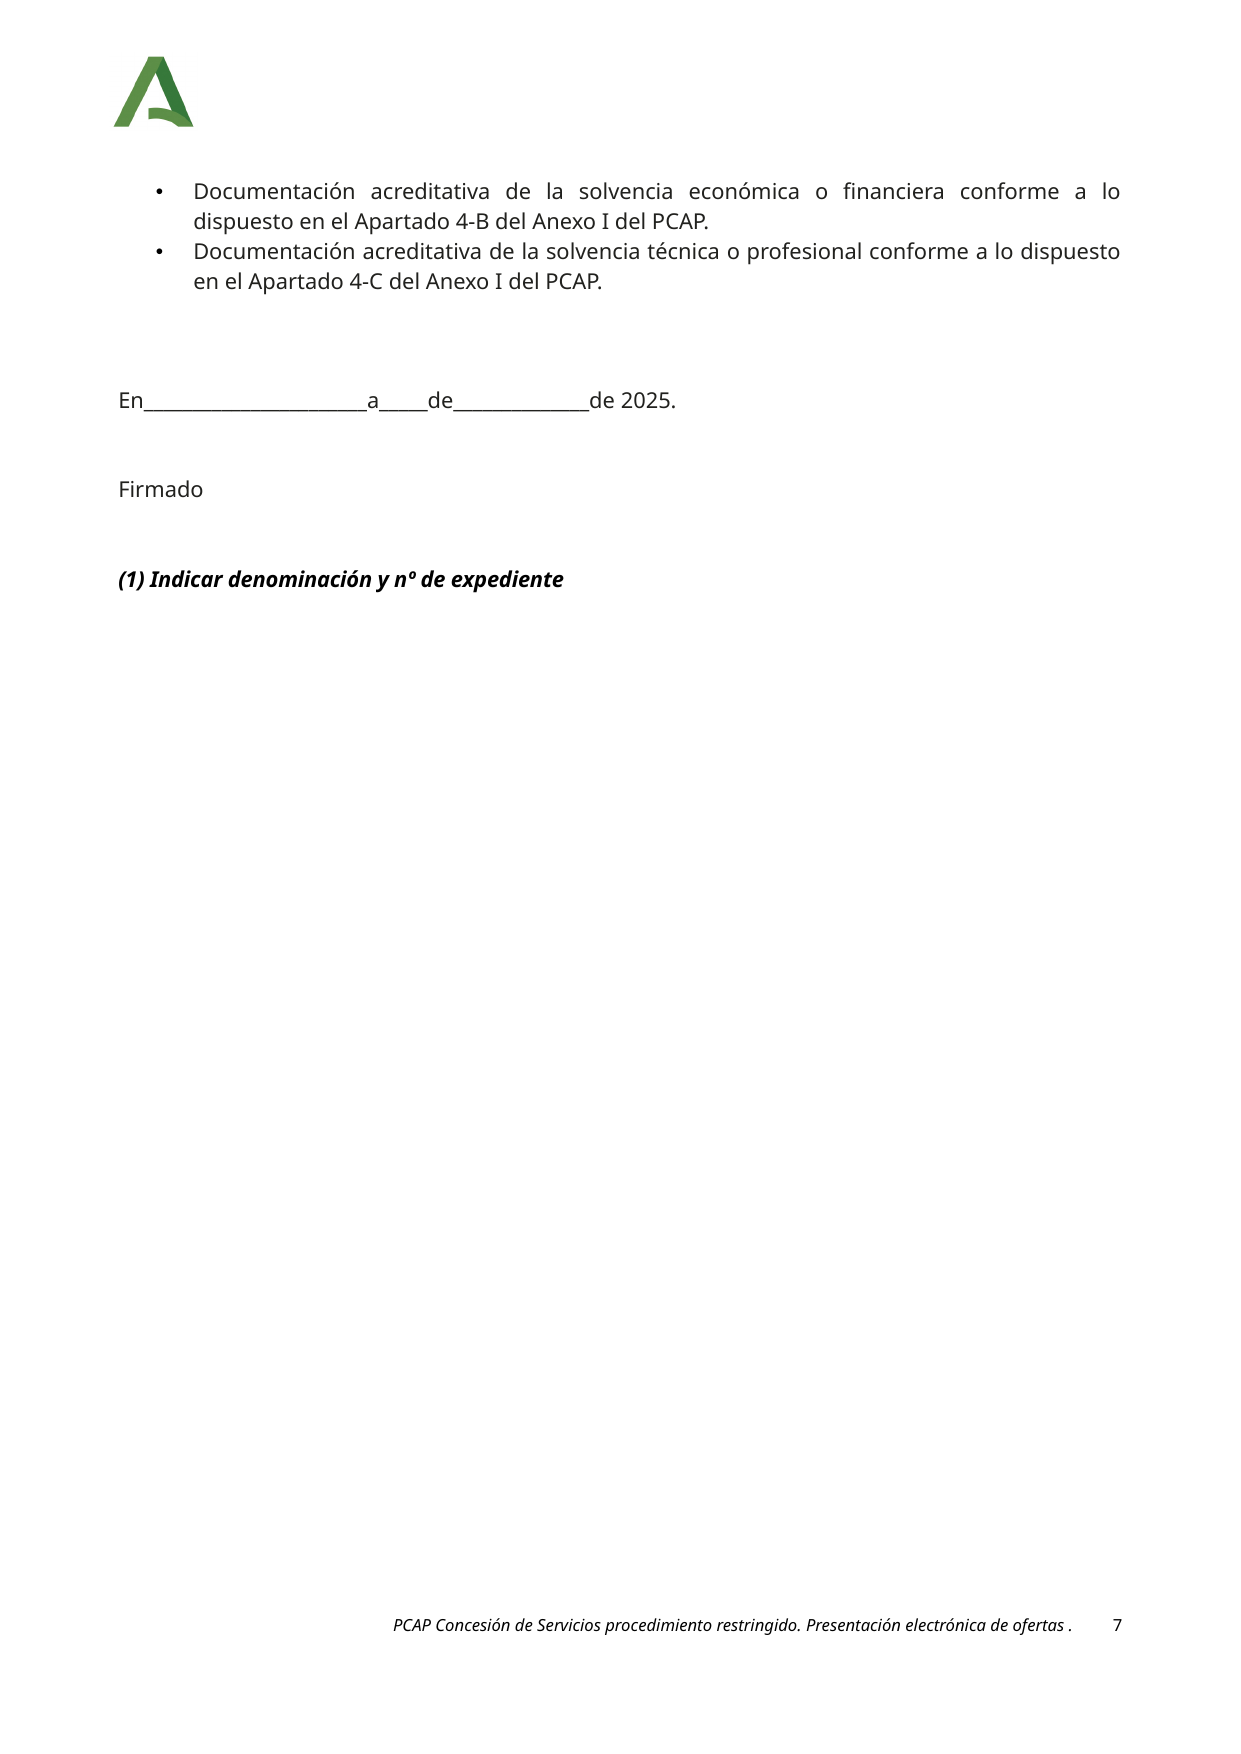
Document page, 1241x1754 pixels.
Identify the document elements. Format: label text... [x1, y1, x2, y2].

text Firmado [118, 474, 1122, 504]
list Documentación acreditativa de la solvencia económica o financiera conforme a lo dispuesto en el Apartado 4-B del Anexo I del PCAP. [156, 176, 1122, 236]
text En_______________________a_____de______________de 2025. [118, 385, 1122, 415]
list Documentación acreditativa de la solvencia técnica o profesional conforme a lo dispuesto en el Apartado 4-C del Anexo I del PCAP. [156, 236, 1122, 296]
text (1) Indicar denominación y nº de expediente [118, 564, 1122, 593]
picture [109, 52, 198, 131]
